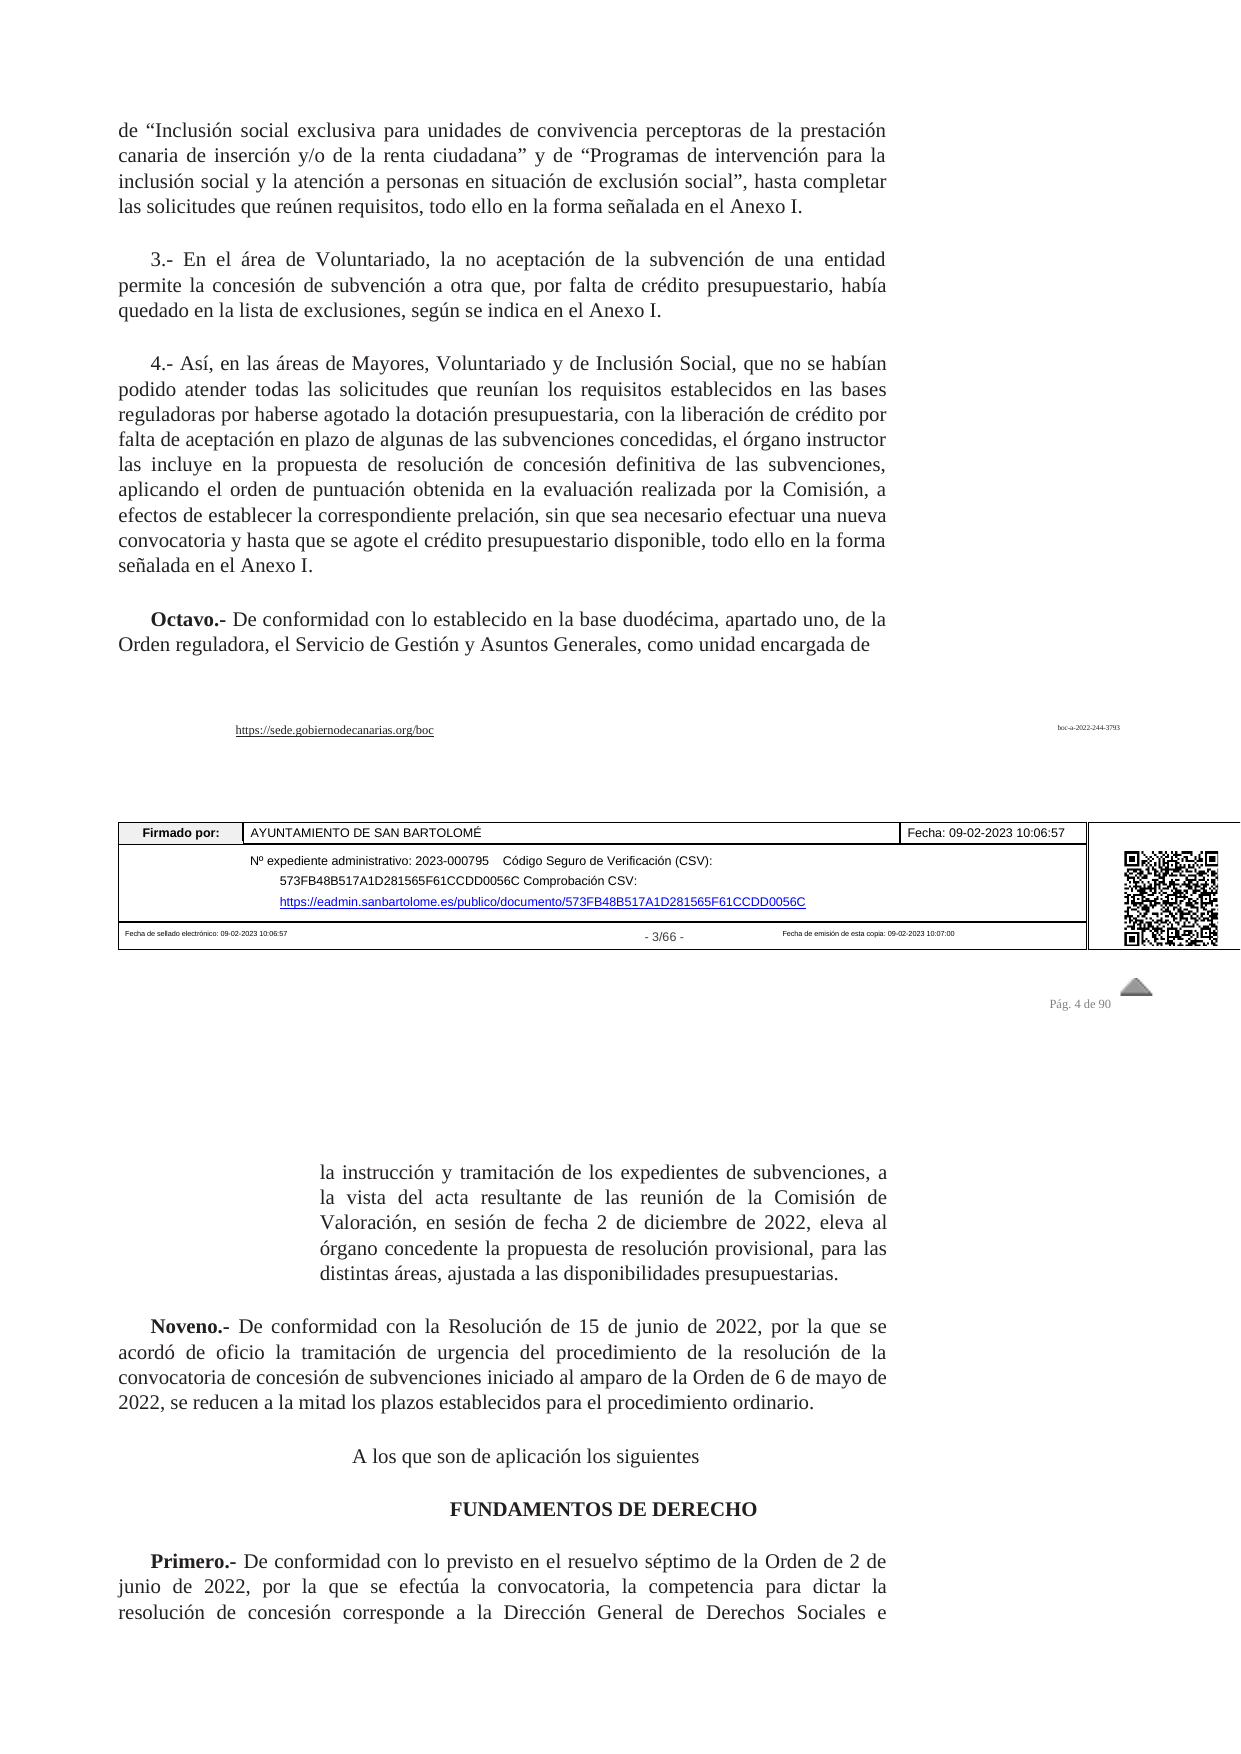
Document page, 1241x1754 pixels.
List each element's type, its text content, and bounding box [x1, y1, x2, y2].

text de “Inclusión social exclusiva para unidades de convivencia perceptoras de la prestación canaria de inserción y/o de la renta ciudadana” y de “Programas de intervención para la inclusión social y la atención a personas en situación de exclusión social”, hasta completar las solicitudes que reúnen requisitos, todo ello en la forma señalada en el Anexo I. [118, 118, 887, 218]
text 3.- En el área de Voluntariado, la no aceptación de la subvención de una entidad permite la concesión de subvención a otra que, por falta de crédito presupuestario, había quedado en la lista de exclusiones, según se indica en el Anexo I. [118, 247, 887, 322]
text 4.- Así, en las áreas de Mayores, Voluntariado y de Inclusión Social, que no se habían podido atender todas las solicitudes que reunían los requisitos establecidos en las bases reguladoras por haberse agotado la dotación presupuestaria, con la liberación de crédito por falta de aceptación en plazo de algunas de las subvenciones concedidas, el órgano instructor las incluye en la propuesta de resolución de concesión definitiva de las subvenciones, aplicando el orden de puntuación obtenida en la evaluación realizada por la Comisión, a efectos de establecer la correspondiente prelación, sin que sea necesario efectuar una nueva convocatoria y hasta que se agote el crédito presupuestario disponible, todo ello en la forma señalada en el Anexo I. [118, 351, 888, 577]
text Pág. 4 de 90 [118, 996, 1111, 1011]
text https://sede.gobiernodecanarias.org/boc boc-a-2022-244-3793 [235, 723, 1122, 737]
table_header Fecha: 09-02-2023 10:06:57 [901, 823, 1086, 843]
table_cell Fecha de sellado electrónico: 09-02-2023 10:06:57 - 3/66 - Fecha de emisión de esta copia: 09-02-2023 10:07:00 [119, 923, 1086, 949]
table_header Firmado por: [119, 823, 242, 841]
text Octavo.- De conformidad con lo establecido en la base duodécima, apartado uno, de la Orden reguladora, el Servicio de Gestión y Asuntos Generales, como unidad encargada de [118, 606, 888, 656]
text Primero.- De conformidad con lo previsto en el resuelvo séptimo de la Orden de 2 de junio de 2022, por la que se efectúa la convocatoria, la competencia para dictar la resolución de concesión corresponde a la Dirección General de Derechos Sociales e [118, 1549, 888, 1624]
text la instrucción y tramitación de los expedientes de subvenciones, a la vista del acta resultante de las reunión de la Comisión de Valoración, en sesión de fecha 2 de diciembre de 2022, eleva al órgano concedente la propuesta de resolución provisional, para las distintas áreas, ajustada a las disponibilidades presupuestarias. [319, 1160, 888, 1285]
text Noveno.- De conformidad con la Resolución de 15 de junio de 2022, por la que se acordó de oficio la tramitación de urgencia del procedimiento de la resolución de la convocatoria de concesión de subvenciones iniciado al amparo de la Orden de 6 de mayo de 2022, se reducen a la mitad los plazos establecidos para el procedimiento ordinario. [118, 1314, 888, 1414]
text A los que son de aplicación los siguientes [352, 1444, 1122, 1468]
text FUNDAMENTOS DE DERECHO [403, 1497, 804, 1521]
table_header AYUNTAMIENTO DE SAN BARTOLOMÉ [244, 823, 899, 843]
table_header [1089, 823, 1240, 949]
table_cell Nº expediente administrativo: 2023-000795 Código Seguro de Verificación (CSV): 573FB48B517A1D281565F61CCDD0056C Comprobación CSV: https://eadmin.sanbartolome.es/publico/documento/573FB48B517A1D281565F61CCDD0056C [119, 845, 1086, 921]
